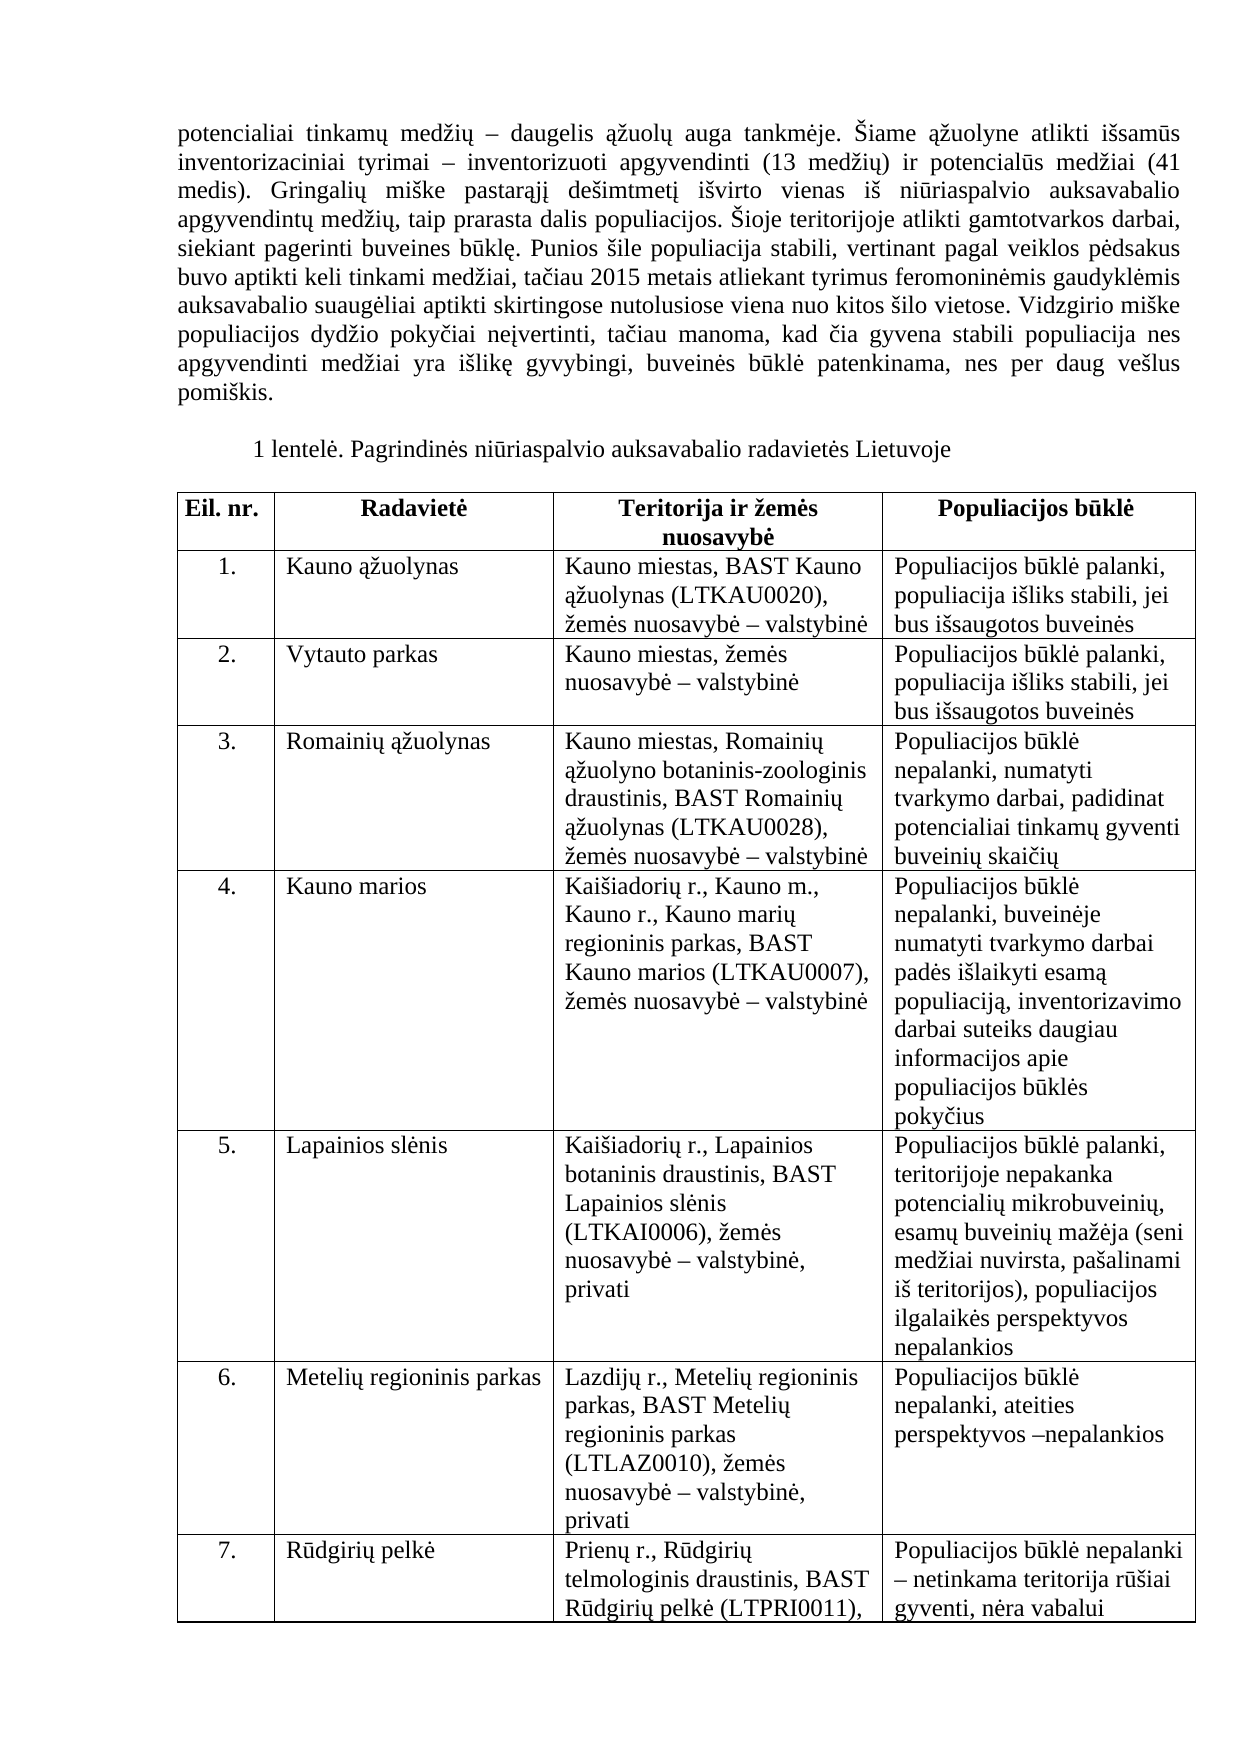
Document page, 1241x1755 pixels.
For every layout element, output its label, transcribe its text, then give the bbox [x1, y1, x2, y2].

table_cell Kauno marios [275, 871, 553, 1129]
table_cell Populiacijos būklė nepalanki – netinkama teritorija rūšiai gyventi, nėra vabalui [883, 1535, 1195, 1621]
table_cell Prienų r., Rūdgirių telmologinis draustinis, BAST Rūdgirių pelkė (LTPRI0011), [554, 1535, 882, 1621]
table_cell Romainių ąžuolynas [275, 726, 553, 870]
table_cell Populiacijos būklė nepalanki, ateities perspektyvos –nepalankios [883, 1362, 1195, 1534]
table_cell 7. [178, 1535, 274, 1621]
table_cell Kaišiadorių r., Lapainios botaninis draustinis, BAST Lapainios slėnis (LTKAI0006), žemės nuosavybė – valstybinė, privati [554, 1131, 882, 1361]
text 1 lentelė. Pagrindinės niūriaspalvio auksavabalio radavietės Lietuvoje [177, 434, 1181, 463]
table_cell 6. [178, 1362, 274, 1534]
table_header Teritorija ir žemės nuosavybė [554, 493, 882, 550]
table_cell 3. [178, 726, 274, 870]
table_cell 4. [178, 871, 274, 1129]
table_cell Rūdgirių pelkė [275, 1535, 553, 1621]
table_cell Lazdijų r., Metelių regioninis parkas, BAST Metelių regioninis parkas (LTLAZ0010), žemės nuosavybė – valstybinė, privati [554, 1362, 882, 1534]
table_cell Kauno miestas, Romainių ąžuolyno botaninis-zoologinis draustinis, BAST Romainių ąžuolynas (LTKAU0028), žemės nuosavybė – valstybinė [554, 726, 882, 870]
table_cell Kauno miestas, žemės nuosavybė – valstybinė [554, 639, 882, 725]
table_cell Kauno ąžuolynas [275, 551, 553, 638]
table_header Radavietė [275, 493, 553, 550]
table_cell Vytauto parkas [275, 639, 553, 725]
table_header Populiacijos būklė [883, 493, 1195, 550]
table_cell Populiacijos būklė nepalanki, buveinėje numatyti tvarkymo darbai padės išlaikyti esamą populiaciją, inventorizavimo darbai suteiks daugiau informacijos apie populiacijos būklės pokyčius [883, 871, 1195, 1129]
text potencialiai tinkamų medžių – daugelis ąžuolų auga tankmėje. Šiame ąžuolyne atlikti išsamūs inventorizaciniai tyrimai – inventorizuoti apgyvendinti (13 medžių) ir potencialūs medžiai (41 medis). Gringalių miške pastarąjį dešimtmetį išvirto vienas iš niūriaspalvio auksavabalio apgyvendintų medžių, taip prarasta dalis populiacijos. Šioje teritorijoje atlikti gamtotvarkos darbai, siekiant pagerinti buveines būklę. Punios šile populiacija stabili, vertinant pagal veiklos pėdsakus buvo aptikti keli tinkami medžiai, tačiau 2015 metais atliekant tyrimus feromoninėmis gaudyklėmis auksavabalio suaugėliai aptikti skirtingose nutolusiose viena nuo kitos šilo vietose. Vidzgirio miške populiacijos dydžio pokyčiai neįvertinti, tačiau manoma, kad čia gyvena stabili populiacija nes apgyvendinti medžiai yra išlikę gyvybingi, buveinės būklė patenkinama, nes per daug vešlus pomiškis. [177, 118, 1181, 406]
table_cell 2. [178, 639, 274, 725]
table_cell Populiacijos būklė palanki, teritorijoje nepakanka potencialių mikrobuveinių, esamų buveinių mažėja (seni medžiai nuvirsta, pašalinami iš teritorijos), populiacijos ilgalaikės perspektyvos nepalankios [883, 1131, 1195, 1361]
table_cell Lapainios slėnis [275, 1131, 553, 1361]
table_cell 5. [178, 1131, 274, 1361]
table_cell Metelių regioninis parkas [275, 1362, 553, 1534]
table_cell Populiacijos būklė nepalanki, numatyti tvarkymo darbai, padidinat potencialiai tinkamų gyventi buveinių skaičių [883, 726, 1195, 870]
table_cell Populiacijos būklė palanki, populiacija išliks stabili, jei bus išsaugotos buveinės [883, 639, 1195, 725]
table_cell Populiacijos būklė palanki, populiacija išliks stabili, jei bus išsaugotos buveinės [883, 551, 1195, 638]
table_cell Kaišiadorių r., Kauno m., Kauno r., Kauno marių regioninis parkas, BAST Kauno marios (LTKAU0007), žemės nuosavybė – valstybinė [554, 871, 882, 1129]
table_header Eil. nr. [178, 493, 274, 550]
table_cell 1. [178, 551, 274, 638]
table_cell Kauno miestas, BAST Kauno ąžuolynas (LTKAU0020), žemės nuosavybė – valstybinė [554, 551, 882, 638]
